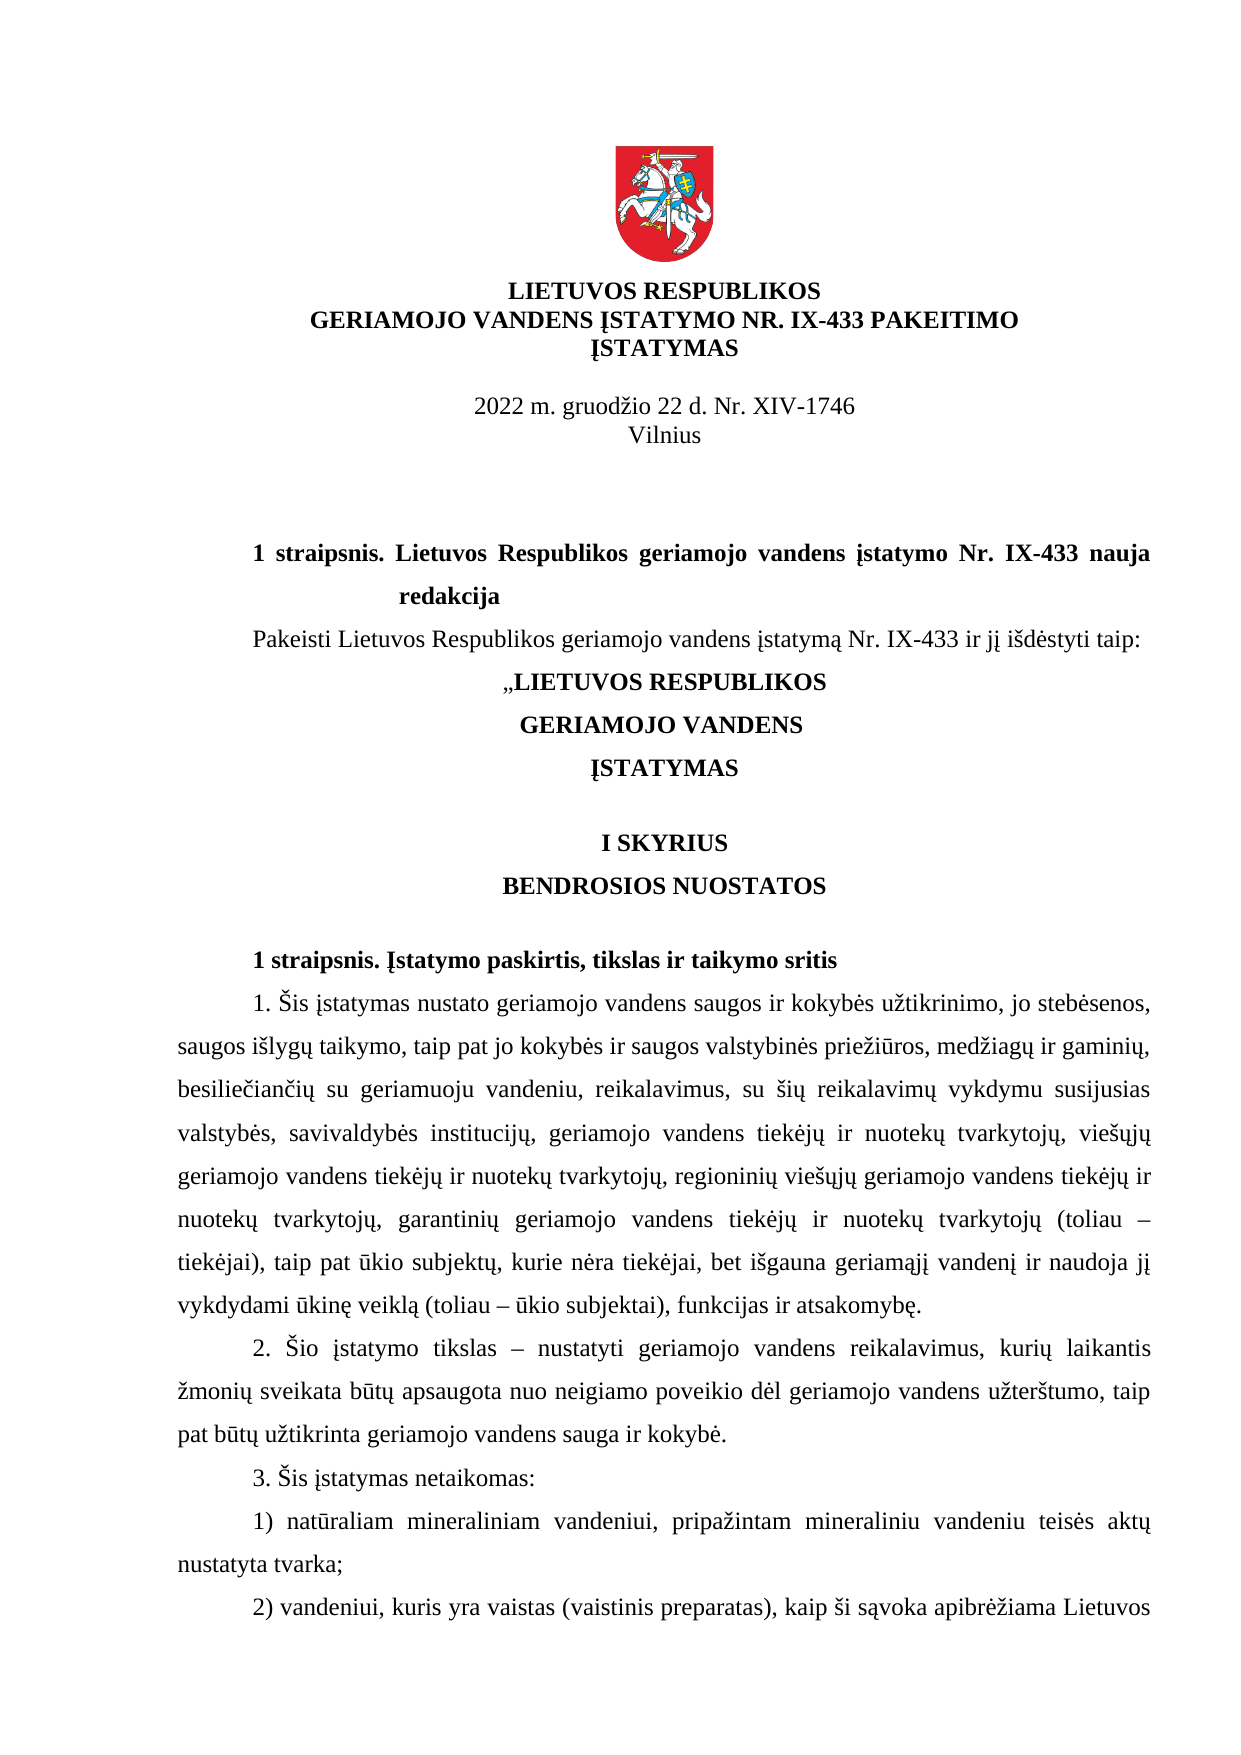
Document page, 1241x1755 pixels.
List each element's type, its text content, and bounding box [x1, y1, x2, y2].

text 2022 m. gruodžio 22 d. Nr. XIV-1746 [177, 391, 1152, 420]
text ĮSTATYMAS [177, 333, 1152, 362]
text 1 straipsnis. Lietuvos Respublikos geriamojo vandens įstatymo Nr. IX-433 nauja redakcija [252, 538, 1152, 609]
text 1) natūraliam mineraliniam vandeniui, pripažintam mineraliniu vandeniu teisės aktų nustatyta tvarka; [177, 1506, 1152, 1578]
text GERIAMOJO VANDENS [177, 710, 1152, 739]
text 1 straipsnis. Įstatymo paskirtis, tikslas ir taikymo sritis [177, 945, 1152, 974]
text Pakeisti Lietuvos Respublikos geriamojo vandens įstatymą Nr. IX-433 ir jį išdėstyti taip: [177, 624, 1152, 653]
text 2. Šio įstatymo tikslas – nustatyti geriamojo vandens reikalavimus, kurių laikantis žmonių sveikata būtų apsaugota nuo neigiamo poveikio dėl geriamojo vandens užterštumo, taip pat būtų užtikrinta geriamojo vandens sauga ir kokybė. [177, 1333, 1152, 1448]
text „LIETUVOS RESPUBLIKOS [177, 667, 1152, 696]
text I SKYRIUS [177, 828, 1152, 856]
text 1. Šis įstatymas nustato geriamojo vandens saugos ir kokybės užtikrinimo, jo stebėsenos, saugos išlygų taikymo, taip pat jo kokybės ir saugos valstybinės priežiūros, medžiagų ir gaminių, besiliečiančių su geriamuoju vandeniu, reikalavimus, su šių reikalavimų vykdymu susijusias valstybės, savivaldybės institucijų, geriamojo vandens tiekėjų ir nuotekų tvarkytojų, viešųjų geriamojo vandens tiekėjų ir nuotekų tvarkytojų, regioninių viešųjų geriamojo vandens tiekėjų ir nuotekų tvarkytojų, garantinių geriamojo vandens tiekėjų ir nuotekų tvarkytojų (toliau – tiekėjai), taip pat ūkio subjektų, kurie nėra tiekėjai, bet išgauna geriamąjį vandenį ir naudoja jį vykdydami ūkinę veiklą (toliau – ūkio subjektai), funkcijas ir atsakomybę. [177, 988, 1152, 1319]
text GERIAMOJO VANDENS ĮSTATYMO NR. IX-433 PAKEITIMO [177, 305, 1152, 333]
text ĮSTATYMAS [177, 753, 1152, 782]
text LIETUVOS RESPUBLIKOS [177, 276, 1152, 305]
text 3. Šis įstatymas netaikomas: [177, 1463, 1152, 1491]
text Vilnius [177, 420, 1152, 448]
text BENDROSIOS NUOSTATOS [177, 871, 1152, 899]
text 2) vandeniui, kuris yra vaistas (vaistinis preparatas), kaip ši sąvoka apibrėžiama Lietuvos [177, 1592, 1152, 1621]
